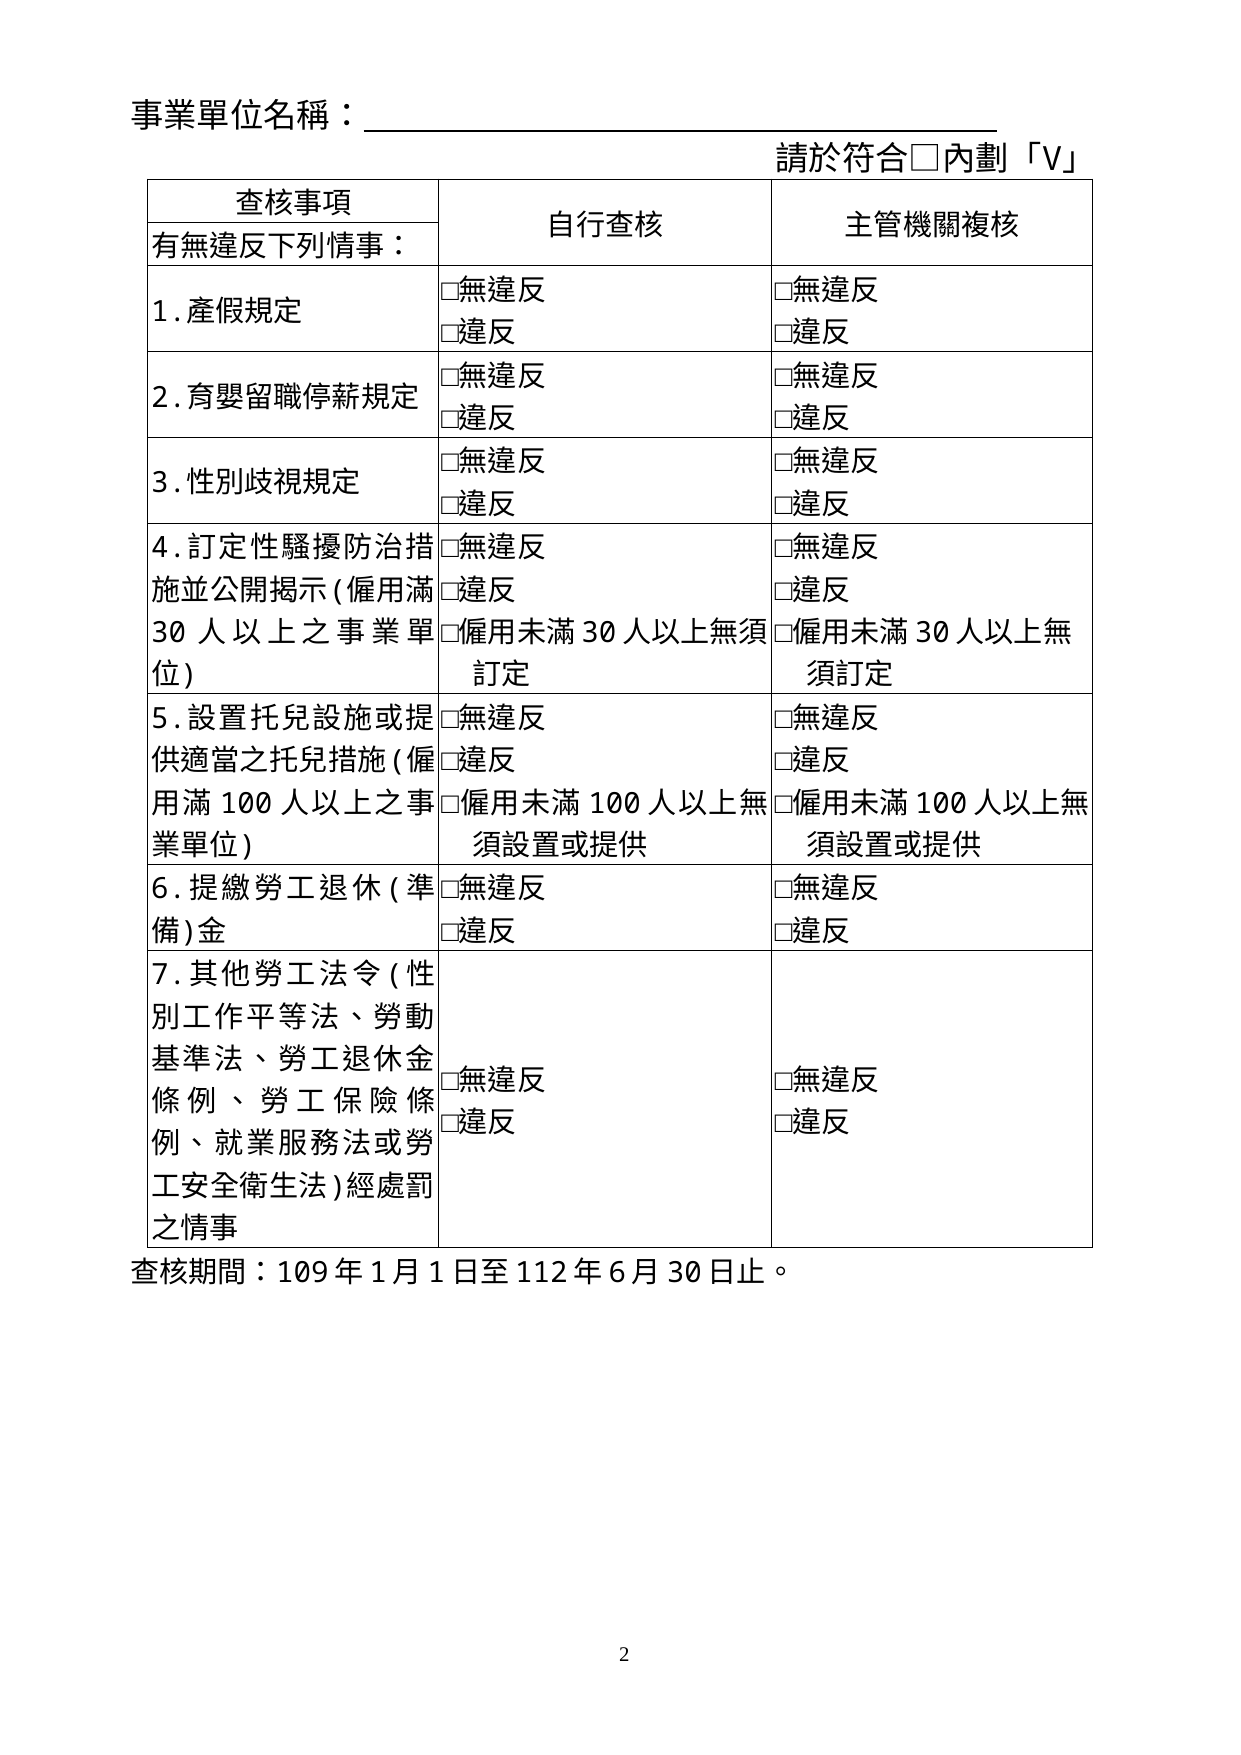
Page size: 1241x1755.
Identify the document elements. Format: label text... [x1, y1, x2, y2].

table_cell □無違反 □違反 □僱用未滿100人以上無須設置或提供 [439, 694, 771, 864]
text 查核期間：109年1月1日至112年6月30日止。 [130, 1248, 1110, 1291]
table_cell □無違反 □違反 [772, 951, 1092, 1247]
text 請於符合□內劃「V」 [130, 137, 1110, 178]
table_cell □無違反 □違反 [439, 266, 771, 351]
text 事業單位名稱： [130, 89, 1110, 137]
table_header 自行查核 [439, 180, 771, 265]
table_cell 2.育嬰留職停薪規定 [148, 352, 438, 437]
table_cell □無違反 □違反 [772, 438, 1092, 523]
table_cell 3.性別歧視規定 [148, 438, 438, 523]
table_cell □無違反 □違反 □僱用未滿100人以上無須設置或提供 [772, 694, 1092, 864]
table_cell □無違反 □違反 [439, 865, 771, 950]
table_cell 有無違反下列情事： [148, 223, 438, 265]
table_cell 4.訂定性騷擾防治措施並公開揭示(僱用滿30人以上之事業單位) [148, 524, 438, 693]
table_cell □無違反 □違反 [772, 352, 1092, 437]
table_cell □無違反 □違反 □僱用未滿30人以上無須訂定 [772, 524, 1092, 693]
table_header 查核事項 [148, 180, 438, 222]
table_cell □無違反 □違反 □僱用未滿30人以上無須訂定 [439, 524, 771, 693]
table_header 主管機關複核 [772, 180, 1092, 265]
table_cell □無違反 □違反 [772, 865, 1092, 950]
table_cell 5.設置托兒設施或提供適當之托兒措施(僱用滿100人以上之事業單位) [148, 694, 438, 864]
table_cell □無違反 □違反 [439, 352, 771, 437]
table_cell 7.其他勞工法令(性別工作平等法、勞動基準法、勞工退休金條例、勞工保險條例、就業服務法或勞工安全衛生法)經處罰之情事 [148, 951, 438, 1247]
table_cell □無違反 □違反 [439, 438, 771, 523]
table_cell □無違反 □違反 [772, 266, 1092, 351]
table_cell 1.產假規定 [148, 266, 438, 351]
table_cell □無違反 □違反 [439, 951, 771, 1247]
table_cell 6.提繳勞工退休(準備)金 [148, 865, 438, 950]
